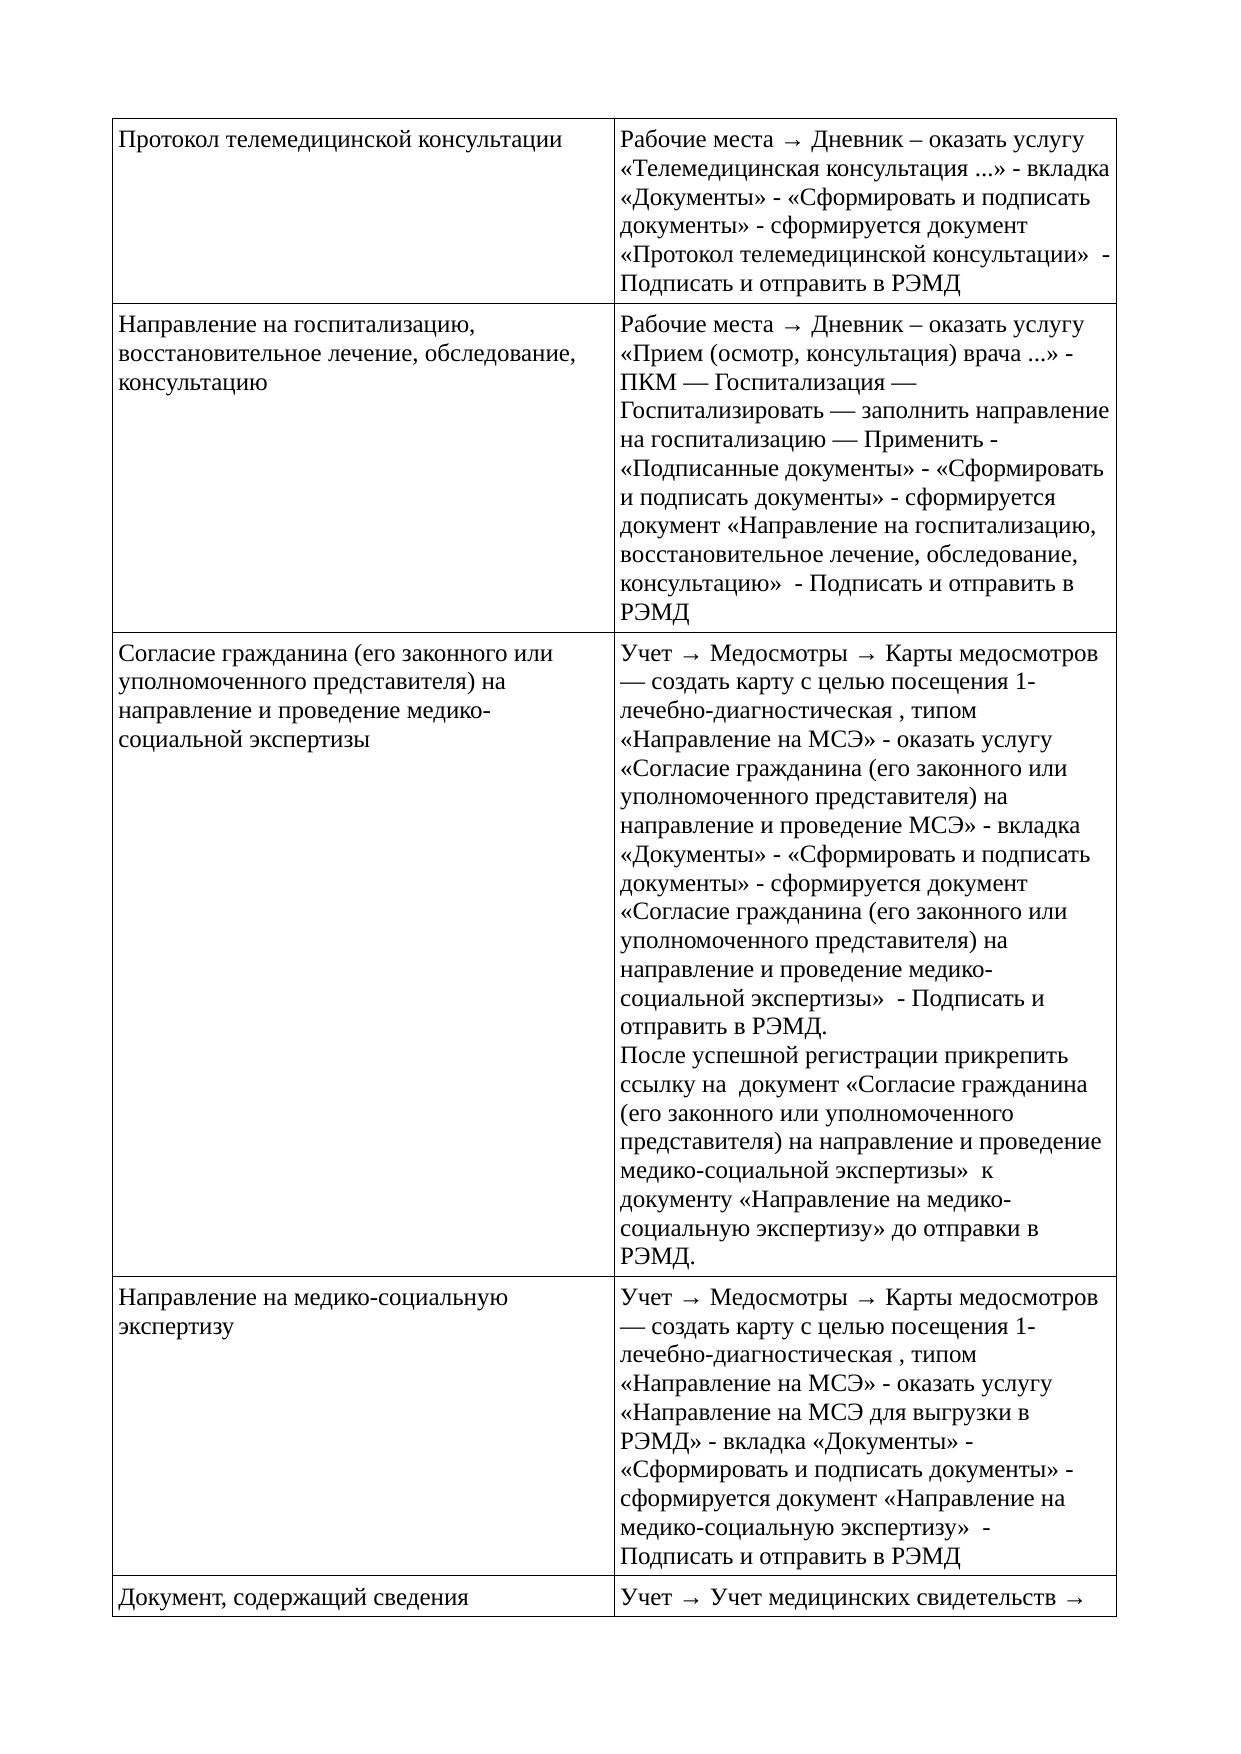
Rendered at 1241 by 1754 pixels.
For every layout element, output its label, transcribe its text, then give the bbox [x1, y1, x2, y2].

table_cell Согласие гражданина (его законного или уполномоченного представителя) на направление и проведение медико-социальной экспертизы [113, 633, 614, 1276]
table_cell Документ, содержащий сведения [113, 1576, 614, 1616]
table_cell Рабочие места → Дневник – оказать услугу «Телемедицинская консультация ...» - вкладка «Документы» - «Сформировать и подписать документы» - сформируется документ «Протокол телемедицинской консультации» - Подписать и отправить в РЭМД [615, 119, 1116, 303]
table_cell Учет → Учет медицинских свидетельств → [615, 1576, 1116, 1616]
table_cell Направление на медико-социальную экспертизу [113, 1277, 614, 1575]
table_cell Протокол телемедицинской консультации [113, 119, 614, 303]
table_header Рабочие места → Дневник – оказать услугу «Прием (осмотр, консультация) врача ...» - ПКМ — Госпитализация — Госпитализировать — заполнить направление на госпитализацию — Применить - «Подписанные документы» - «Сформировать и подписать документы» - сформируется документ «Направление на госпитализацию, восстановительное лечение, обследование, консультацию» - Подписать и отправить в РЭМД [615, 304, 1116, 631]
table_cell Учет → Медосмотры → Карты медосмотров — создать карту с целью посещения 1- лечебно-диагностическая , типом «Направление на МСЭ» - оказать услугу «Согласие гражданина (его законного или уполномоченного представителя) на направление и проведение МСЭ» - вкладка «Документы» - «Сформировать и подписать документы» - сформируется документ «Согласие гражданина (его законного или уполномоченного представителя) на направление и проведение медико-социальной экспертизы» - Подписать и отправить в РЭМД. После успешной регистрации прикрепить ссылку на документ «Согласие гражданина (его законного или уполномоченного представителя) на направление и проведение медико-социальной экспертизы» к документу «Направление на медико-социальную экспертизу» до отправки в РЭМД. [615, 633, 1116, 1276]
table_header Направление на госпитализацию, восстановительное лечение, обследование, консультацию [113, 304, 614, 631]
table_cell Учет → Медосмотры → Карты медосмотров — создать карту с целью посещения 1- лечебно-диагностическая , типом «Направление на МСЭ» - оказать услугу «Направление на МСЭ для выгрузки в РЭМД» - вкладка «Документы» - «Сформировать и подписать документы» - сформируется документ «Направление на медико-социальную экспертизу» - Подписать и отправить в РЭМД [615, 1277, 1116, 1575]
